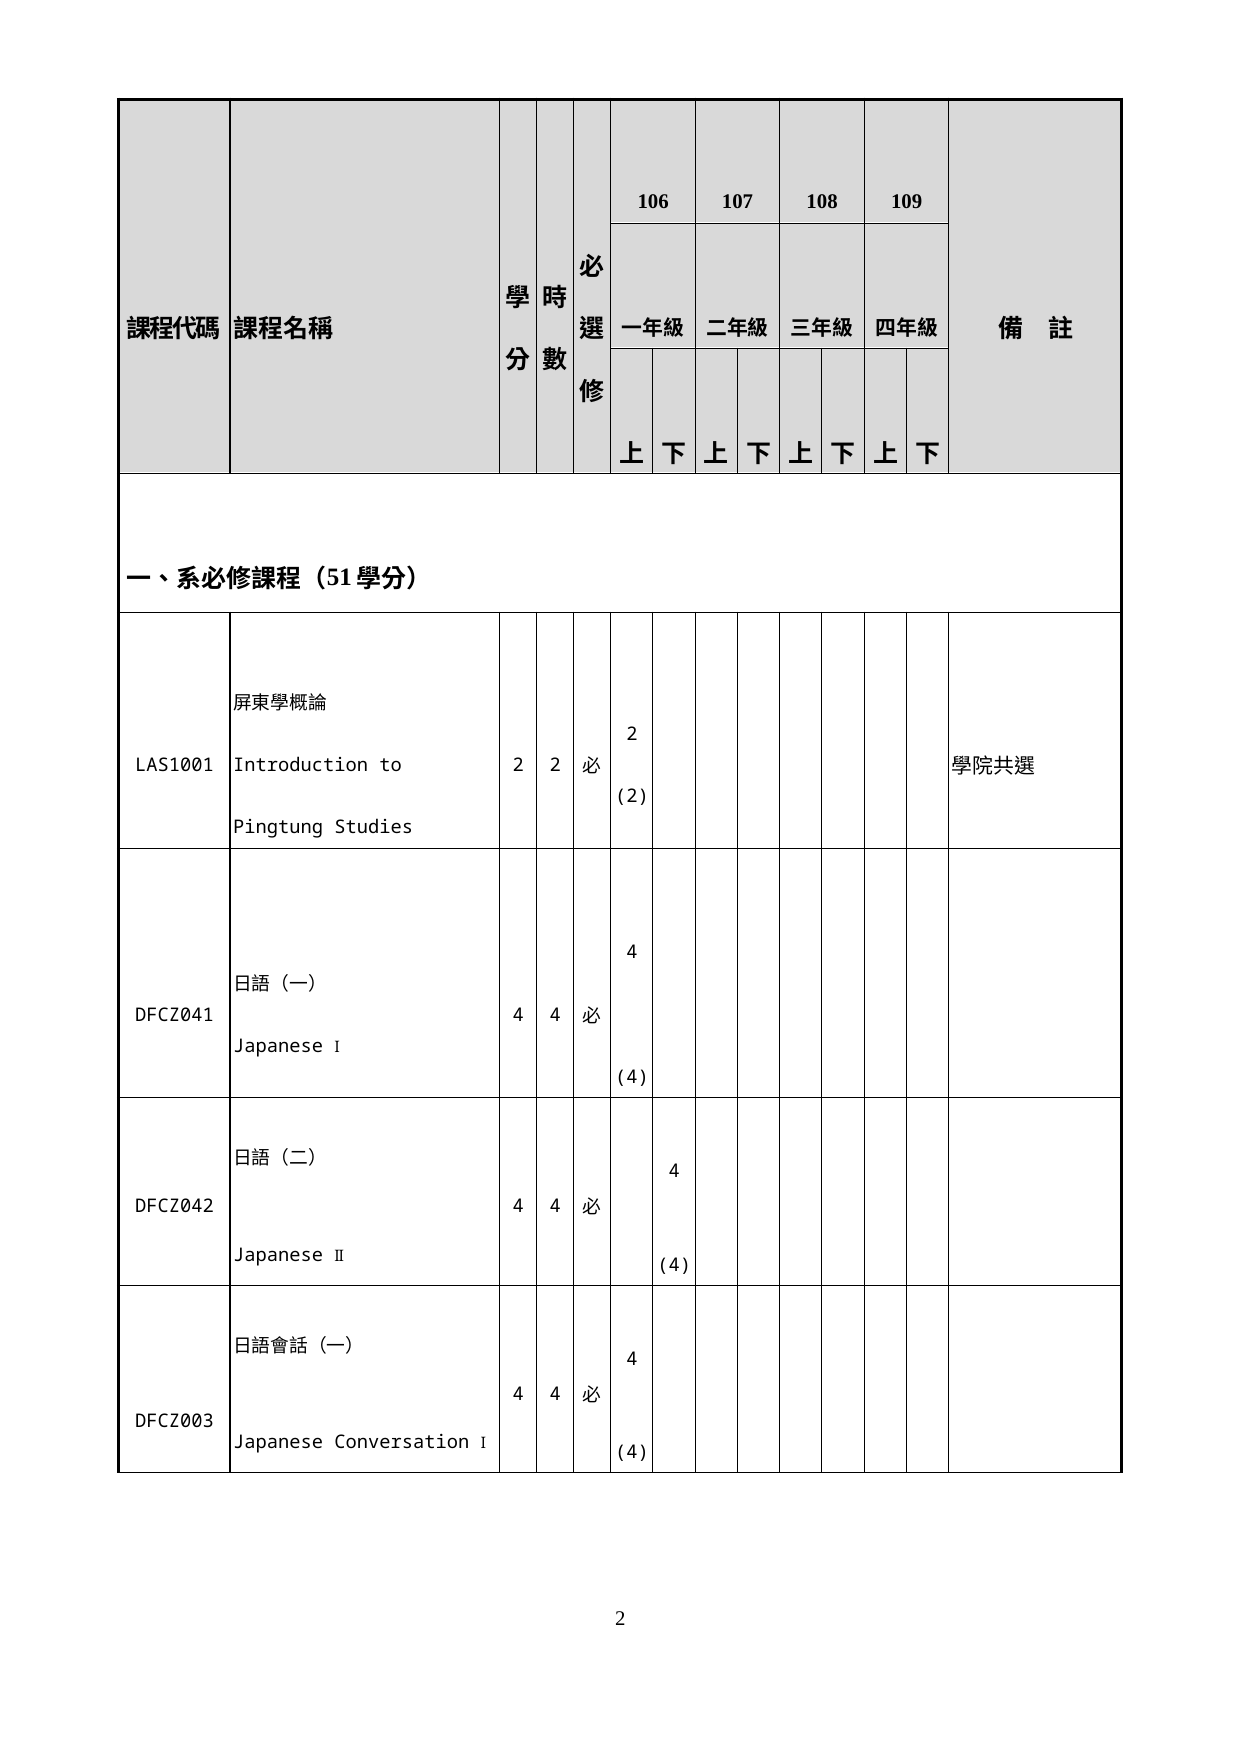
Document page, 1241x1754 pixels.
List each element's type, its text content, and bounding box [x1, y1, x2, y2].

table_cell [949, 1098, 1120, 1285]
table_header 課程名稱 [231, 101, 499, 472]
table_cell [738, 1098, 779, 1285]
table_cell 2 [500, 613, 536, 847]
table_cell [738, 1286, 779, 1472]
table_cell 學院共選 [949, 613, 1120, 847]
table_cell 2 (2) [611, 613, 652, 847]
table_cell [822, 849, 864, 1097]
table_header 備 註 [949, 101, 1120, 472]
table_cell [822, 613, 864, 847]
table_cell 屏東學概論 Introduction to Pingtung Studies [231, 613, 499, 847]
table_cell 上 [865, 349, 906, 472]
table_cell 一、系必修課程（51學分） [120, 474, 1120, 612]
table_cell [907, 849, 948, 1097]
table_header 108 [780, 101, 864, 222]
table_cell 下 [822, 349, 864, 472]
table_cell 4 (4) [611, 1286, 652, 1472]
table_header 107 [696, 101, 779, 222]
table_cell [611, 1098, 652, 1285]
table_cell 4 [537, 1286, 573, 1472]
table_cell 2 [537, 613, 573, 847]
table_cell [865, 849, 906, 1097]
table_cell 必 [574, 1286, 610, 1472]
table_cell [653, 1286, 695, 1472]
table_cell 下 [653, 349, 695, 472]
table_cell DFCZ003 [120, 1286, 229, 1472]
table_cell 4 [500, 849, 536, 1097]
table_cell 4 [500, 1098, 536, 1285]
table_cell [865, 613, 906, 847]
table_cell 上 [780, 349, 821, 472]
table_cell [696, 1286, 737, 1472]
table_cell [822, 1286, 864, 1472]
table_cell [653, 613, 695, 847]
table_cell 四年級 [865, 224, 948, 347]
table_cell [907, 613, 948, 847]
table_cell 一年級 [611, 224, 695, 347]
table_cell 日語（二） Japanese Ⅱ [231, 1098, 499, 1285]
table_cell 下 [907, 349, 948, 472]
table_cell [907, 1286, 948, 1472]
table_cell [696, 1098, 737, 1285]
table_cell [738, 849, 779, 1097]
table_cell [907, 1098, 948, 1285]
table_cell 4 [500, 1286, 536, 1472]
table_cell [780, 1286, 821, 1472]
table_cell 4 [537, 1098, 573, 1285]
table_cell 日語會話（一） Japanese Conversation Ⅰ [231, 1286, 499, 1472]
table_header 106 [611, 101, 695, 222]
table_header 必選修 [574, 101, 610, 472]
table_cell [696, 613, 737, 847]
table_cell 必 [574, 849, 610, 1097]
table_cell [949, 1286, 1120, 1472]
table_header 學分 [500, 101, 536, 472]
table_cell 必 [574, 613, 610, 847]
table_cell [949, 849, 1120, 1097]
table_cell [865, 1286, 906, 1472]
table_cell 三年級 [780, 224, 864, 347]
table_cell 下 [738, 349, 779, 472]
table_cell [738, 613, 779, 847]
table_cell 4 (4) [653, 1098, 695, 1285]
table_cell [822, 1098, 864, 1285]
table_cell [780, 613, 821, 847]
table_header 109 [865, 101, 948, 222]
table_cell [865, 1098, 906, 1285]
table_cell DFCZ042 [120, 1098, 229, 1285]
table_cell 上 [611, 349, 652, 472]
table_cell 上 [696, 349, 737, 472]
table_cell [780, 1098, 821, 1285]
table_cell 二年級 [696, 224, 779, 347]
table_cell 4 (4) [611, 849, 652, 1097]
table_cell [696, 849, 737, 1097]
table_cell LAS1001 [120, 613, 229, 847]
table_cell 4 [537, 849, 573, 1097]
table_cell [653, 849, 695, 1097]
table_header 時數 [537, 101, 573, 472]
table_cell 必 [574, 1098, 610, 1285]
table_cell DFCZ041 [120, 849, 229, 1097]
table_cell [780, 849, 821, 1097]
table_header 課程代碼 [120, 101, 229, 472]
table_cell 日語（一） Japanese Ⅰ [231, 849, 499, 1097]
